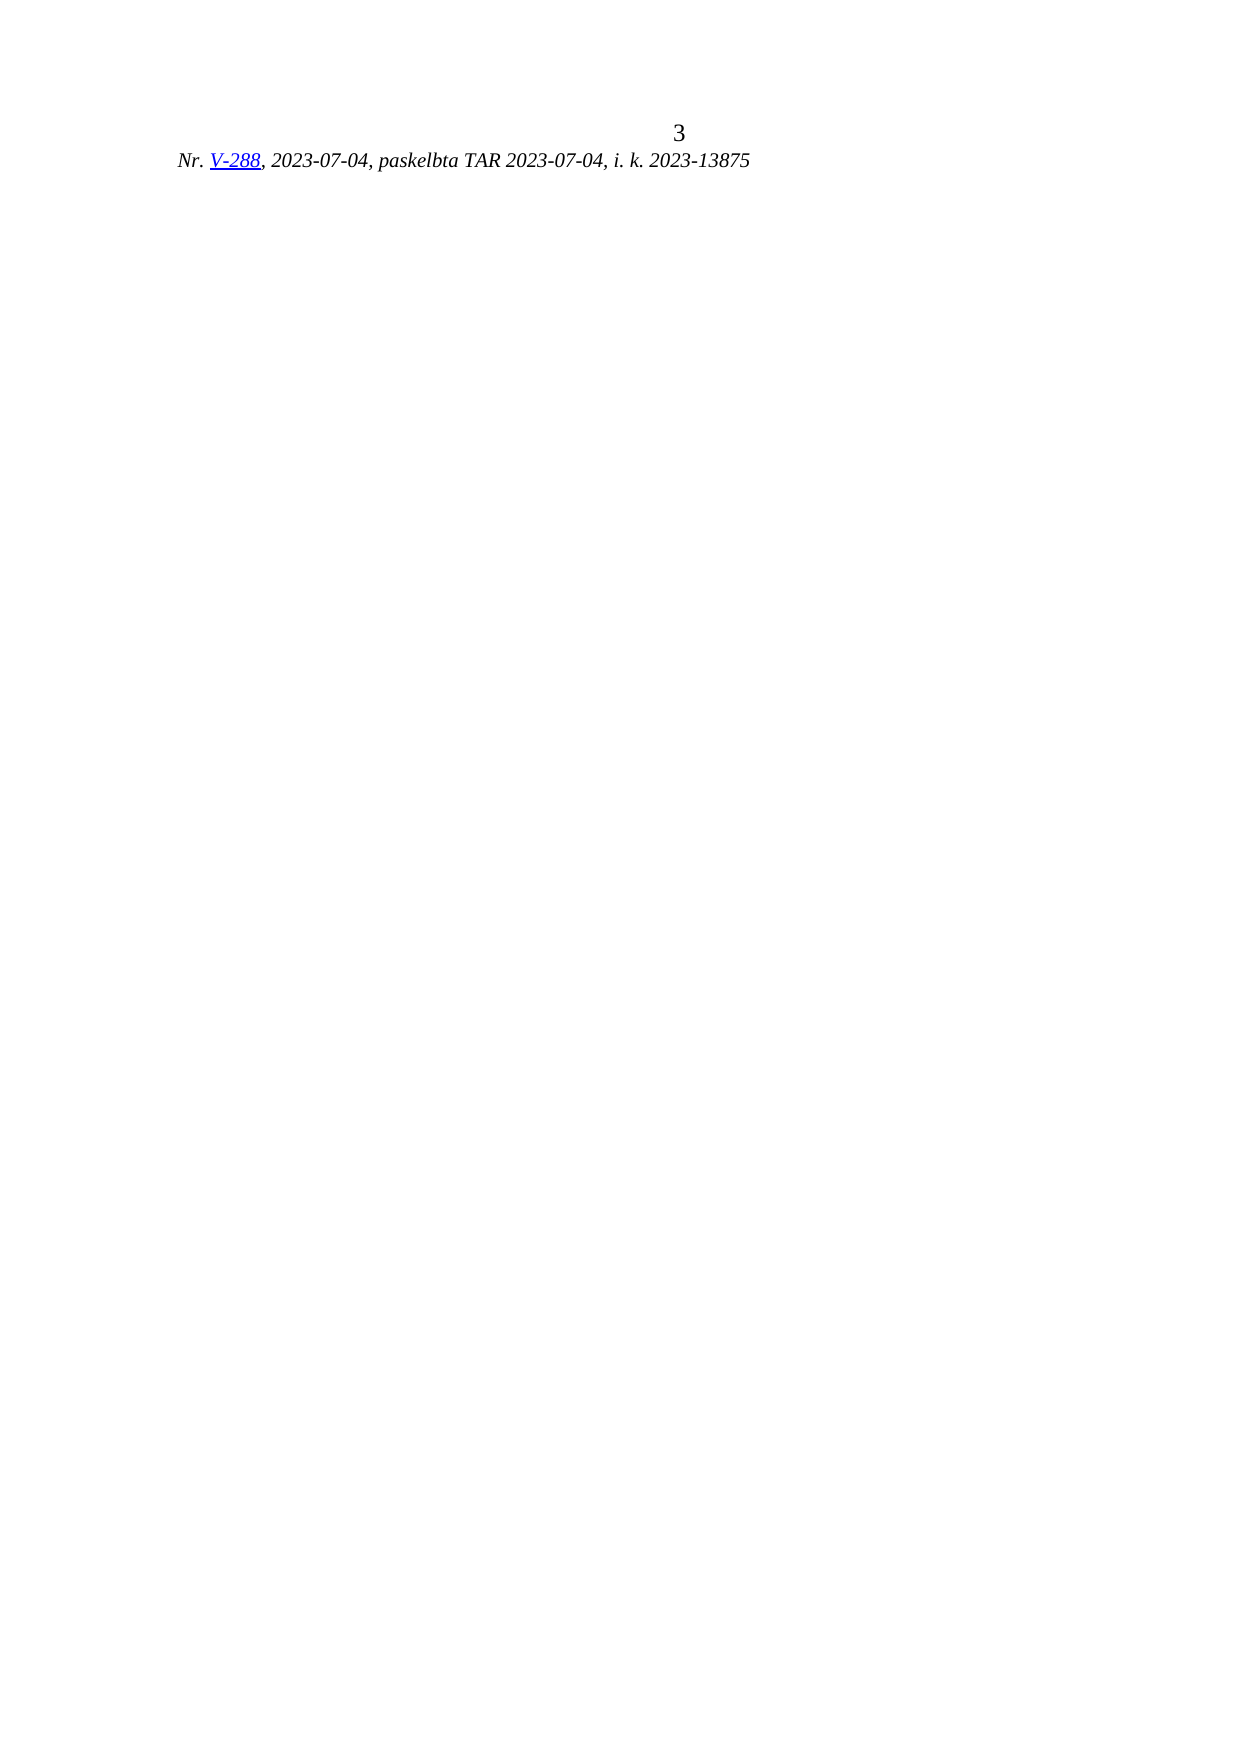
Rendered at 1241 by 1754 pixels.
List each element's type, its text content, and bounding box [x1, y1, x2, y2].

text Nr. V-288, 2023-07-04, paskelbta TAR 2023-07-04, i. k. 2023-13875 [177, 148, 1181, 172]
